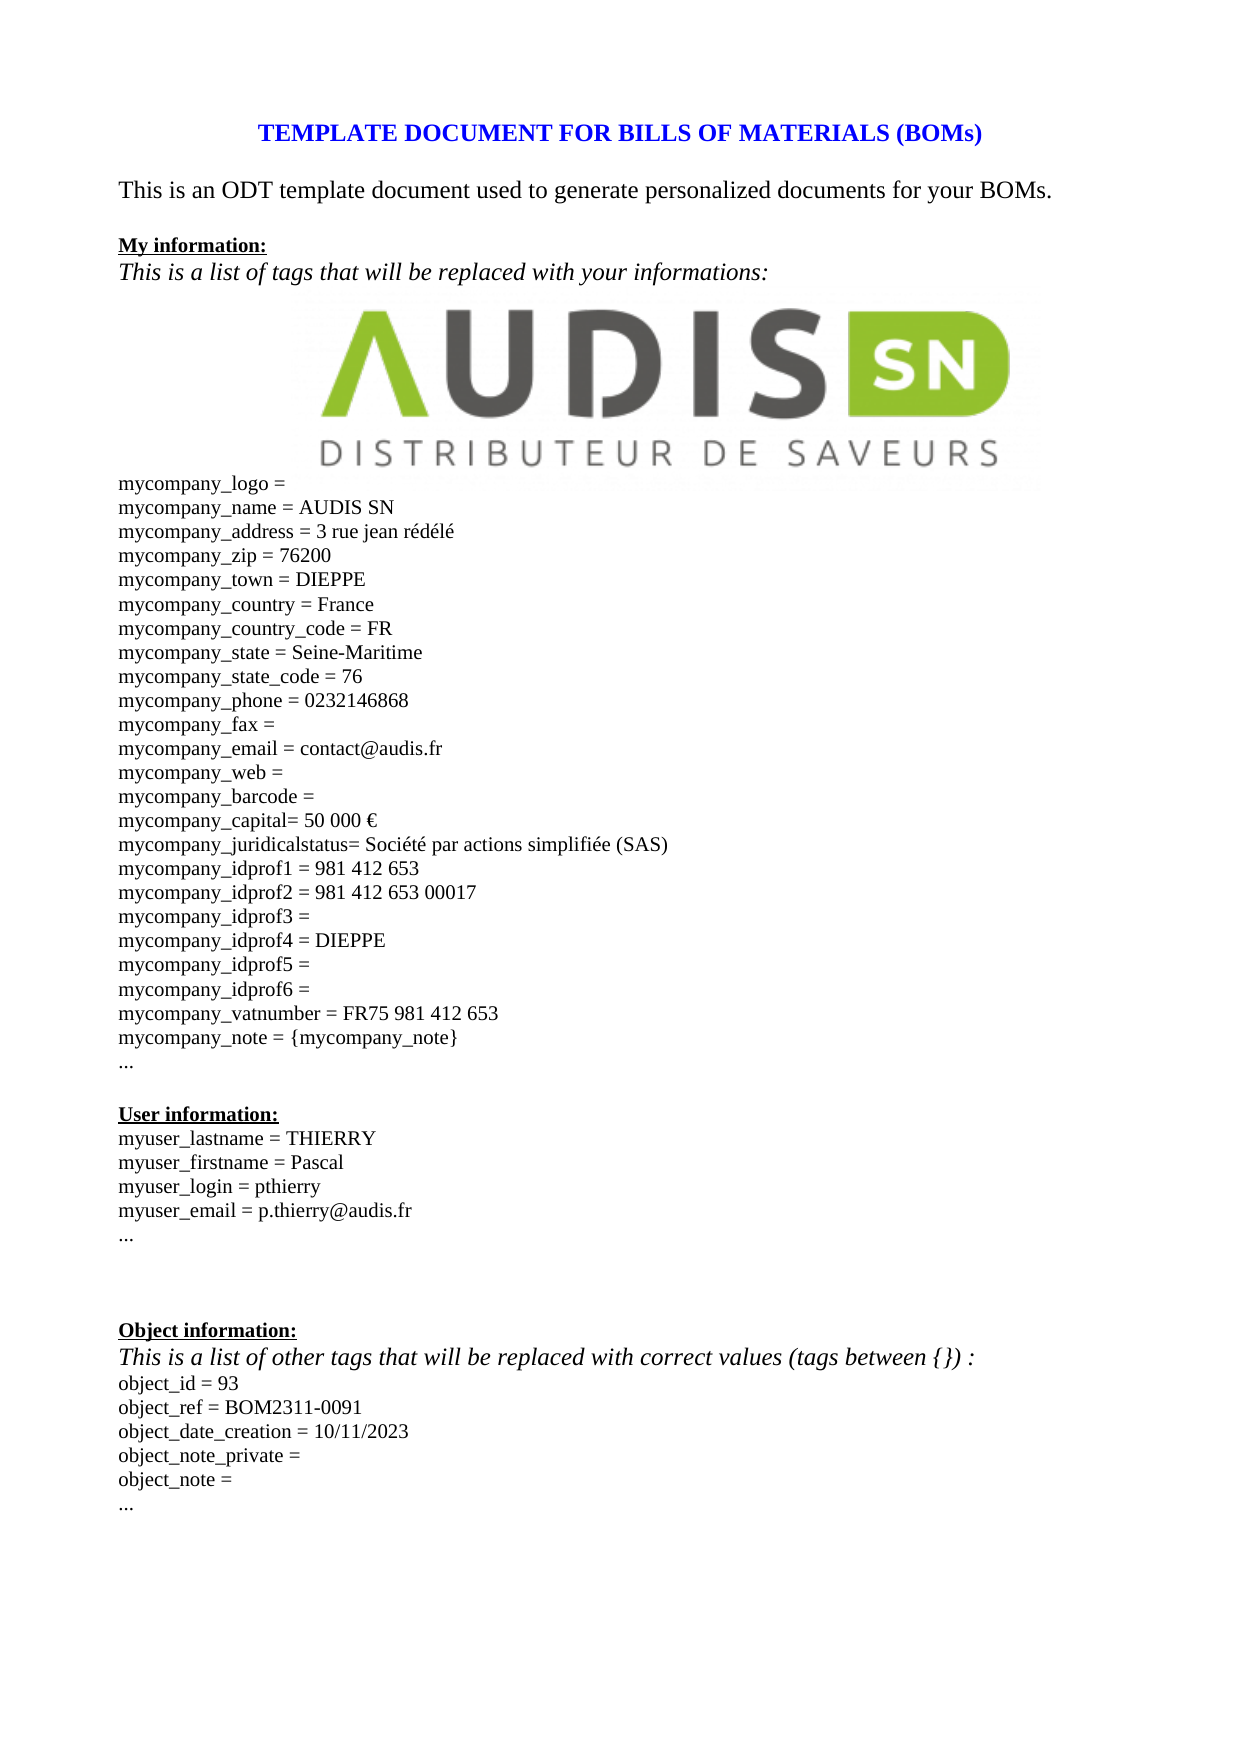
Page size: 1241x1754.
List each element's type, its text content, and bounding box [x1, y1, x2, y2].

text mycompany_fax = [118, 712, 1122, 736]
text mycompany_idprof3 = [118, 904, 1122, 928]
text myuser_login = pthierry [118, 1174, 1122, 1198]
text myuser_email = p.thierry@audis.fr [118, 1198, 1122, 1222]
text This is an ODT template document used to generate personalized documents for your BOMs. [118, 176, 1122, 204]
text User information: [118, 1101, 1122, 1126]
text This is a list of other tags that will be replaced with correct values (tags between {}) : [118, 1342, 1122, 1371]
text TEMPLATE DOCUMENT FOR BILLS OF MATERIALS (BOMs) [118, 118, 1122, 147]
text mycompany_vatnumber = FR75 981 412 653 [118, 1001, 1122, 1024]
text object_date_creation = 10/11/2023 [118, 1419, 1122, 1443]
text myuser_firstname = Pascal [118, 1149, 1122, 1174]
text mycompany_idprof2 = 981 412 653 00017 [118, 880, 1122, 904]
text mycompany_zip = 76200 [118, 543, 1122, 567]
text object_ref = BOM2311-0091 [118, 1395, 1122, 1419]
text object_note = [118, 1467, 1122, 1491]
text mycompany_idprof1 = 981 412 653 [118, 856, 1122, 880]
text My information: [118, 233, 1122, 257]
picture [290, 286, 1041, 491]
text Object information: [118, 1318, 1122, 1342]
text This is a list of tags that will be replaced with your informations: [118, 257, 1122, 286]
text mycompany_web = [118, 760, 1122, 784]
text mycompany_idprof5 = [118, 952, 1122, 976]
text object_note_private = [118, 1443, 1122, 1467]
text mycompany_capital= 50 000 € [118, 808, 1122, 832]
text mycompany_idprof4 = DIEPPE [118, 928, 1122, 952]
text mycompany_idprof6 = [118, 976, 1122, 1001]
text mycompany_email = contact@audis.fr [118, 736, 1122, 760]
text mycompany_logo = [118, 286, 1122, 495]
text mycompany_name = AUDIS SN [118, 495, 1122, 519]
text mycompany_country = France [118, 591, 1122, 616]
text object_id = 93 [118, 1371, 1122, 1395]
text myuser_lastname = THIERRY [118, 1126, 1122, 1149]
text mycompany_state = Seine-Maritime [118, 639, 1122, 664]
text mycompany_address = 3 rue jean rédélé [118, 519, 1122, 543]
text mycompany_note = {mycompany_note} [118, 1024, 1122, 1049]
text ... [118, 1049, 1122, 1073]
text ... [118, 1491, 1122, 1515]
text mycompany_state_code = 76 [118, 664, 1122, 688]
text mycompany_juridicalstatus= Société par actions simplifiée (SAS) [118, 832, 1122, 856]
text mycompany_barcode = [118, 784, 1122, 808]
text mycompany_country_code = FR [118, 616, 1122, 639]
text mycompany_town = DIEPPE [118, 567, 1122, 591]
text mycompany_phone = 0232146868 [118, 688, 1122, 712]
text ... [118, 1222, 1122, 1246]
